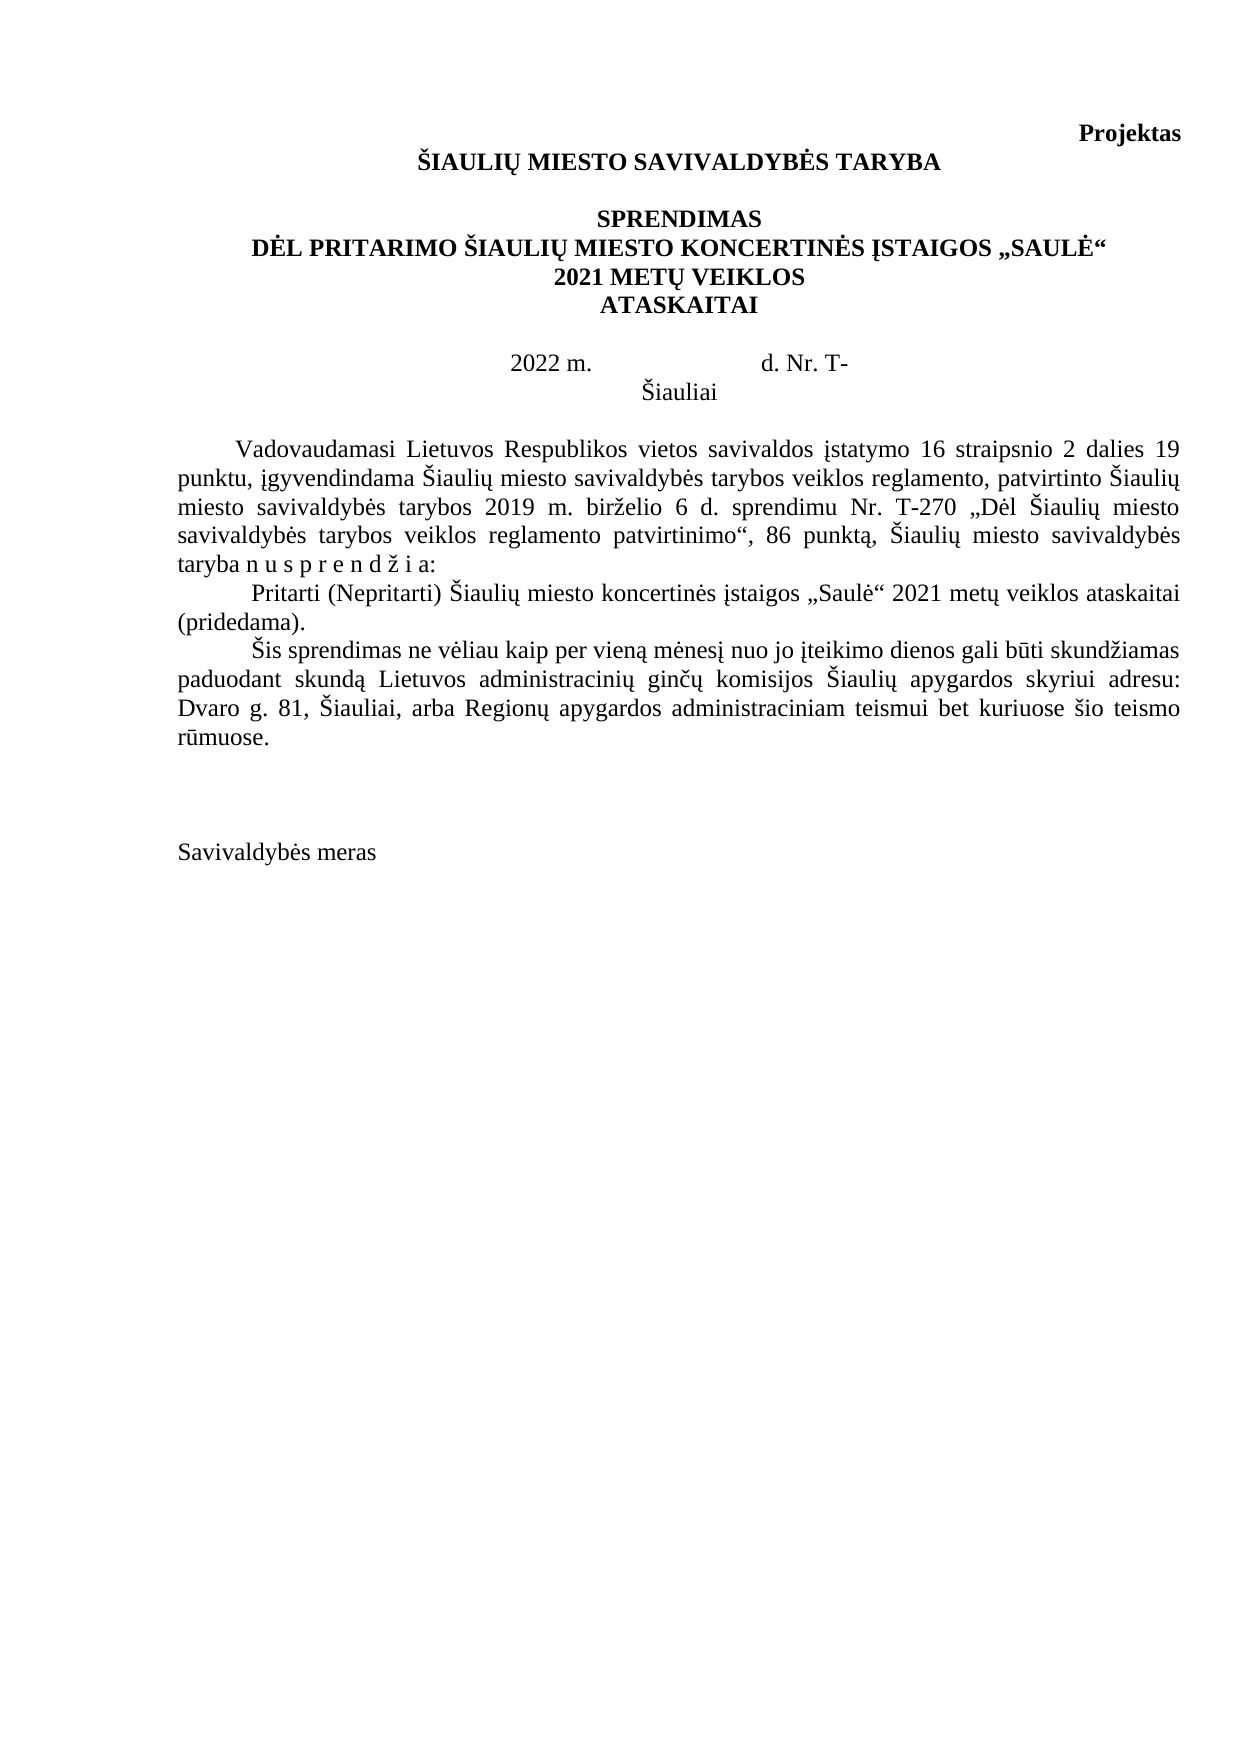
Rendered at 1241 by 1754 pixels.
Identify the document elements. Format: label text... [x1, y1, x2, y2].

text Pritarti (Nepritarti) Šiaulių miesto koncertinės įstaigos „Saulė“ 2021 metų veiklos ataskaitai (pridedama). [177, 578, 1181, 636]
subtitle Šiauliai [177, 377, 1181, 406]
text ŠIAULIŲ MIESTO SAVIVALDYBĖS TARYBA [177, 147, 1181, 176]
text ATASKAITai [177, 291, 1181, 319]
text Šis sprendimas ne vėliau kaip per vieną mėnesį nuo jo įteikimo dienos gali būti skundžiamas paduodant skundą Lietuvos administracinių ginčų komisijos Šiaulių apygardos skyriui adresu: Dvaro g. 81, Šiauliai, arba Regionų apygardos administraciniam teismui bet kuriuose šio teismo rūmuose. [177, 636, 1181, 751]
text 2021 METų VEIKLOS [177, 262, 1181, 291]
text dĖL PRITARIMO šIAULIŲ MIESTO KONCERTINĖS ĮSTAIGOS „SAULĖ“ [177, 233, 1181, 262]
text SPRENDIMAS [177, 204, 1181, 233]
text 2022 m. d. Nr. T- [177, 348, 1181, 377]
text Savivaldybės meras [177, 837, 1181, 866]
text Vadovaudamasi Lietuvos Respublikos vietos savivaldos įstatymo 16 straipsnio 2 dalies 19 punktu, įgyvendindama Šiaulių miesto savivaldybės tarybos veiklos reglamento, patvirtinto Šiaulių miesto savivaldybės tarybos 2019 m. birželio 6 d. sprendimu Nr. T-270 „Dėl Šiaulių miesto savivaldybės tarybos veiklos reglamento patvirtinimo“, 86 punktą, Šiaulių miesto savivaldybės taryba n u s p r e n d ž i a: [177, 434, 1181, 578]
